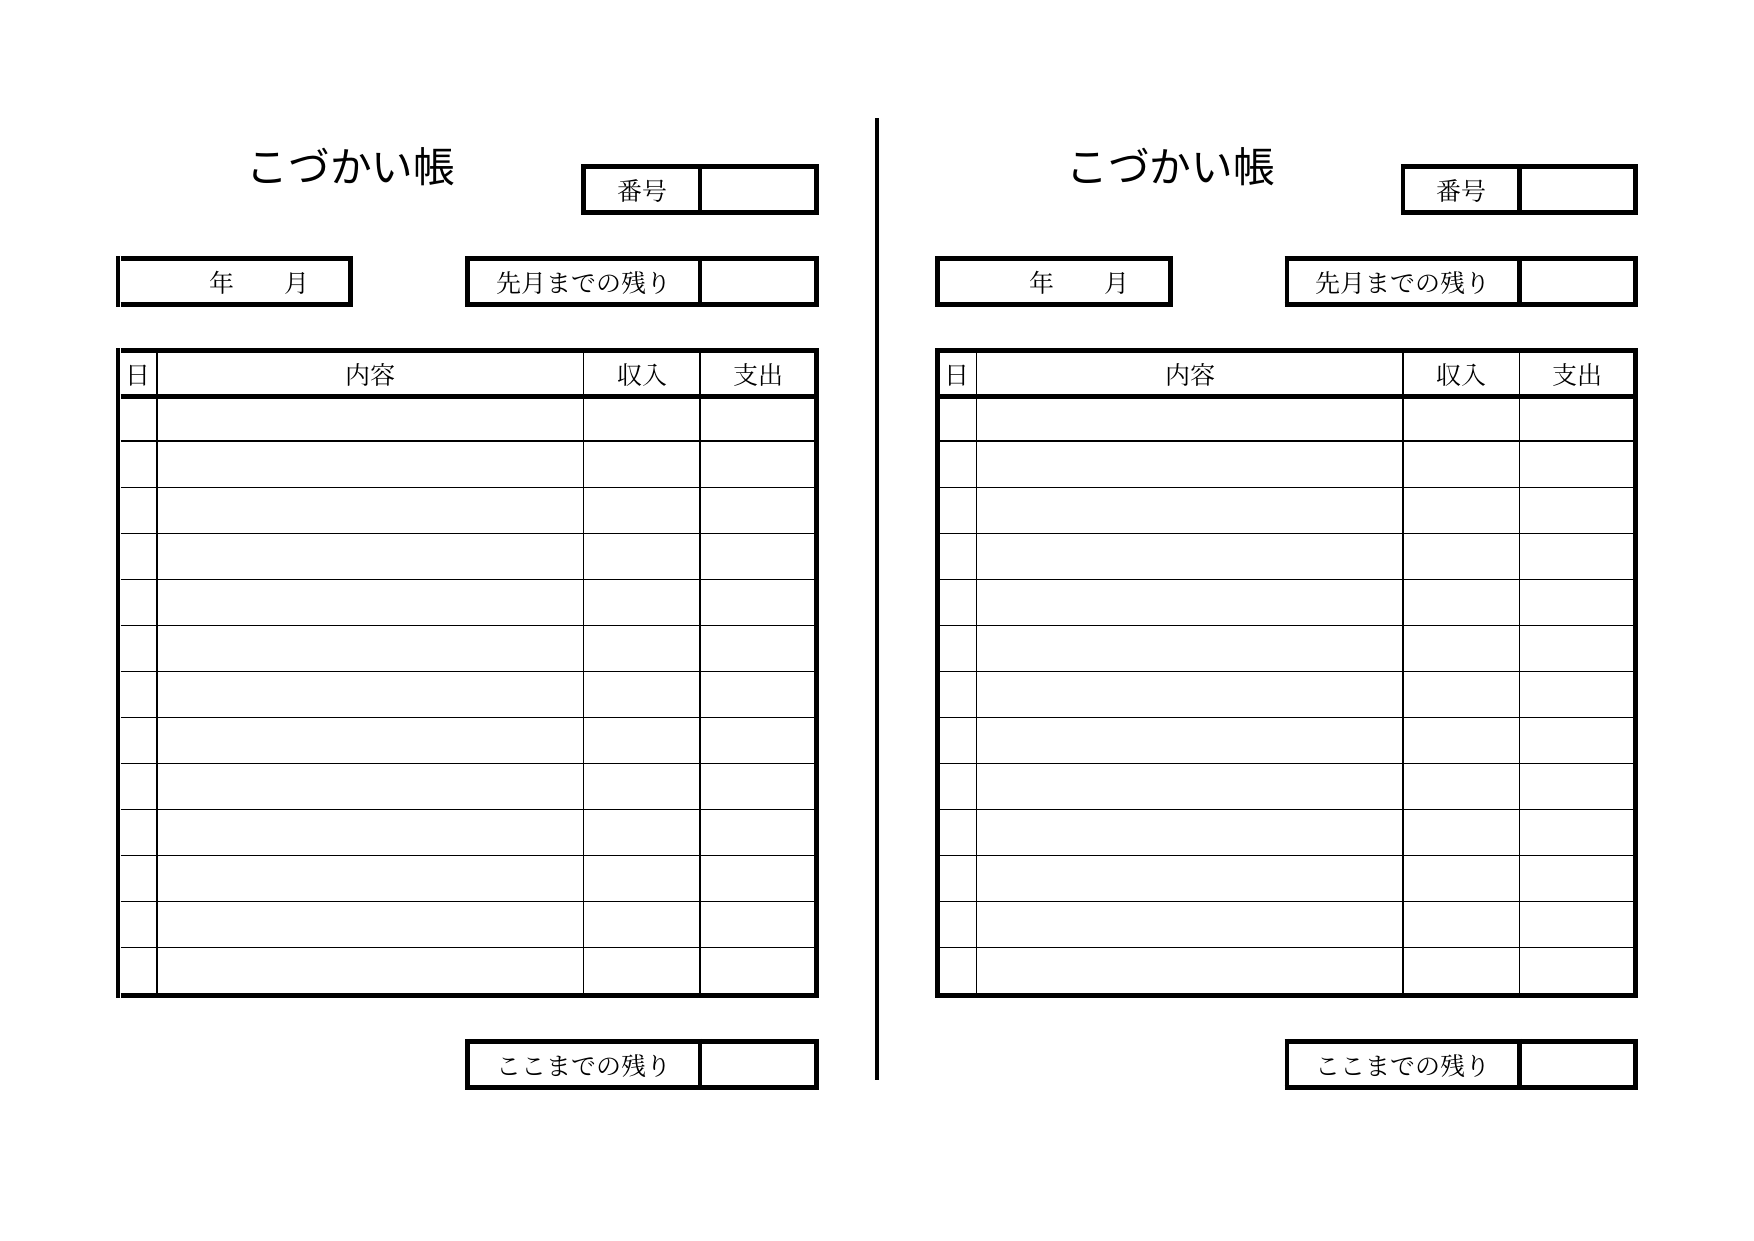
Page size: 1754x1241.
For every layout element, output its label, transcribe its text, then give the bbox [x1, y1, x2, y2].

table_cell [816, 210, 875, 256]
table_cell [701, 948, 814, 993]
table_cell 支出 [1520, 353, 1633, 394]
table_cell [819, 901, 875, 947]
table_cell [701, 672, 814, 717]
table_cell [879, 486, 935, 532]
table_cell [1522, 169, 1633, 210]
table_cell [879, 671, 935, 717]
table_cell [701, 718, 814, 763]
table_cell [1404, 626, 1519, 671]
table_cell [819, 763, 875, 809]
table_cell [1404, 902, 1519, 947]
table_cell [1520, 626, 1633, 671]
table_cell [819, 348, 875, 394]
table_cell [158, 672, 583, 717]
table_cell [158, 856, 583, 901]
table_cell [938, 302, 1636, 348]
table_cell [118, 994, 816, 1039]
table_cell [584, 442, 699, 486]
table_cell [879, 809, 935, 855]
table_cell 先月までの残り [1289, 261, 1517, 302]
table_cell [819, 164, 875, 210]
table_header [816, 118, 875, 164]
table_cell [977, 534, 1402, 578]
table_cell [701, 442, 814, 486]
table_cell [584, 399, 699, 440]
table_cell [1404, 764, 1519, 809]
table_header こづかい帳 [938, 118, 1403, 210]
table_cell [879, 625, 935, 671]
table_cell [158, 948, 583, 993]
table_cell [879, 947, 935, 993]
table_cell [1404, 580, 1519, 624]
table_cell [879, 394, 935, 440]
table_cell [1520, 902, 1633, 947]
table_cell [120, 672, 156, 717]
table_cell [940, 580, 976, 624]
table_cell [1520, 442, 1633, 486]
table_cell [879, 348, 935, 394]
table_cell [1520, 810, 1633, 855]
table_cell [158, 718, 583, 763]
table_cell [1173, 256, 1285, 302]
table_cell [977, 948, 1402, 993]
table_cell [120, 764, 156, 809]
table_cell [977, 902, 1402, 947]
table_cell [879, 302, 938, 348]
table_cell [816, 993, 875, 1039]
table_cell [1404, 672, 1519, 717]
table_cell [1520, 488, 1633, 532]
table_cell 内容 [977, 353, 1402, 394]
table_cell [158, 580, 583, 624]
table_cell [940, 534, 976, 578]
table_cell 番号 [586, 169, 698, 210]
table_cell [940, 442, 976, 486]
table_cell [977, 399, 1402, 440]
table_cell [938, 1039, 1285, 1085]
table_cell [940, 718, 976, 763]
table_cell [118, 302, 816, 348]
table_cell [819, 486, 875, 532]
table_cell [977, 764, 1402, 809]
table_cell [158, 810, 583, 855]
table_cell [1520, 672, 1633, 717]
table_cell [977, 488, 1402, 532]
table_header [584, 118, 700, 164]
table_cell [1522, 1044, 1633, 1085]
table_cell [701, 856, 814, 901]
table_cell [120, 856, 156, 901]
table_cell ここまでの残り [1289, 1044, 1517, 1085]
table_cell [977, 626, 1402, 671]
table_cell [940, 399, 976, 440]
table_cell [940, 626, 976, 671]
table_cell [702, 1044, 814, 1085]
table_cell [1404, 488, 1519, 532]
table_header [1520, 118, 1636, 164]
table_cell [120, 718, 156, 763]
table_cell [879, 717, 935, 763]
table_cell [584, 764, 699, 809]
table_cell [584, 902, 699, 947]
table_cell [816, 302, 875, 348]
table_cell [1404, 718, 1519, 763]
table_cell [158, 626, 583, 671]
table_cell [584, 672, 699, 717]
table_cell [158, 764, 583, 809]
table_cell [158, 534, 583, 578]
table_cell [977, 856, 1402, 901]
table_header [700, 118, 816, 164]
table_cell [940, 948, 976, 993]
table_header [1403, 118, 1519, 164]
table_header [879, 118, 938, 164]
table_cell [120, 441, 156, 486]
table_cell [819, 671, 875, 717]
table_cell ここまでの残り [470, 1044, 698, 1085]
table_cell [940, 902, 976, 947]
table_cell [977, 580, 1402, 624]
table_cell [879, 993, 938, 1039]
table_cell 収入 [1404, 353, 1519, 394]
table_cell [701, 488, 814, 532]
table_cell [819, 394, 875, 440]
table_cell [118, 1039, 465, 1085]
table_cell [940, 488, 976, 532]
table_cell 支出 [701, 353, 814, 394]
table_cell [1404, 534, 1519, 578]
table_cell [702, 261, 814, 302]
table_cell [879, 763, 935, 809]
table_cell [879, 210, 938, 256]
table_cell [584, 534, 699, 578]
table_cell [977, 718, 1402, 763]
table_cell [879, 256, 935, 302]
table_cell 年 月 [120, 257, 348, 302]
table_cell [1404, 810, 1519, 855]
table_cell [158, 488, 583, 532]
table_cell [940, 810, 976, 855]
table_cell [584, 718, 699, 763]
table_cell [584, 580, 699, 624]
table_cell [701, 626, 814, 671]
table_cell 年 月 [940, 261, 1168, 302]
table_cell [819, 256, 875, 302]
table_cell [877, 1039, 938, 1085]
table_cell [879, 855, 935, 901]
table_cell [158, 442, 583, 486]
table_cell [120, 902, 156, 947]
table_cell [701, 534, 814, 578]
table_cell [701, 399, 814, 440]
table_cell [938, 210, 1636, 256]
table_cell [1520, 718, 1633, 763]
table_cell [584, 810, 699, 855]
table_cell 番号 [1405, 169, 1517, 210]
table_cell 内容 [158, 353, 583, 394]
table_cell [938, 998, 1636, 1039]
table_cell 日 [120, 349, 156, 394]
table_cell [120, 488, 156, 532]
table_cell [118, 210, 816, 256]
table_cell [1520, 948, 1633, 993]
table_cell [1404, 399, 1519, 440]
table_cell 収入 [584, 353, 699, 394]
table_cell [1404, 442, 1519, 486]
table_cell [940, 672, 976, 717]
table_cell [819, 717, 875, 763]
table_cell [584, 948, 699, 993]
table_cell [701, 764, 814, 809]
table_cell [819, 947, 875, 993]
table_cell [584, 488, 699, 532]
table_cell [158, 399, 583, 440]
table_cell [1520, 399, 1633, 440]
table_cell [819, 533, 875, 578]
table_cell [977, 810, 1402, 855]
table_cell [1404, 856, 1519, 901]
table_cell [819, 579, 875, 624]
table_cell [879, 579, 935, 624]
table_cell [584, 856, 699, 901]
table_cell [120, 395, 156, 440]
table_cell [1520, 856, 1633, 901]
table_cell [819, 809, 875, 855]
table_cell [701, 580, 814, 624]
table_cell [940, 764, 976, 809]
table_cell [702, 169, 814, 210]
table_cell [819, 440, 875, 486]
table_cell [819, 855, 875, 901]
table_cell [940, 856, 976, 901]
table_cell [879, 533, 935, 578]
table_cell [120, 534, 156, 578]
table_cell [819, 1039, 877, 1085]
table_cell [879, 164, 938, 210]
table_cell [1520, 534, 1633, 578]
table_cell [977, 672, 1402, 717]
table_cell [1404, 948, 1519, 993]
table_cell 先月までの残り [470, 261, 698, 302]
table_cell [977, 442, 1402, 486]
table_cell [1520, 764, 1633, 809]
table_cell [120, 948, 156, 993]
table_cell [120, 580, 156, 624]
table_cell [819, 625, 875, 671]
table_cell [120, 810, 156, 855]
table_cell [353, 256, 465, 302]
table_cell [158, 902, 583, 947]
table_cell [879, 440, 935, 486]
table_cell [120, 626, 156, 671]
table_cell 日 [940, 353, 976, 394]
table_header こづかい帳 [118, 118, 583, 210]
table_cell [1522, 261, 1633, 302]
table_cell [879, 901, 935, 947]
table_cell [701, 902, 814, 947]
table_cell [584, 626, 699, 671]
table_cell [1520, 580, 1633, 624]
table_cell [701, 810, 814, 855]
